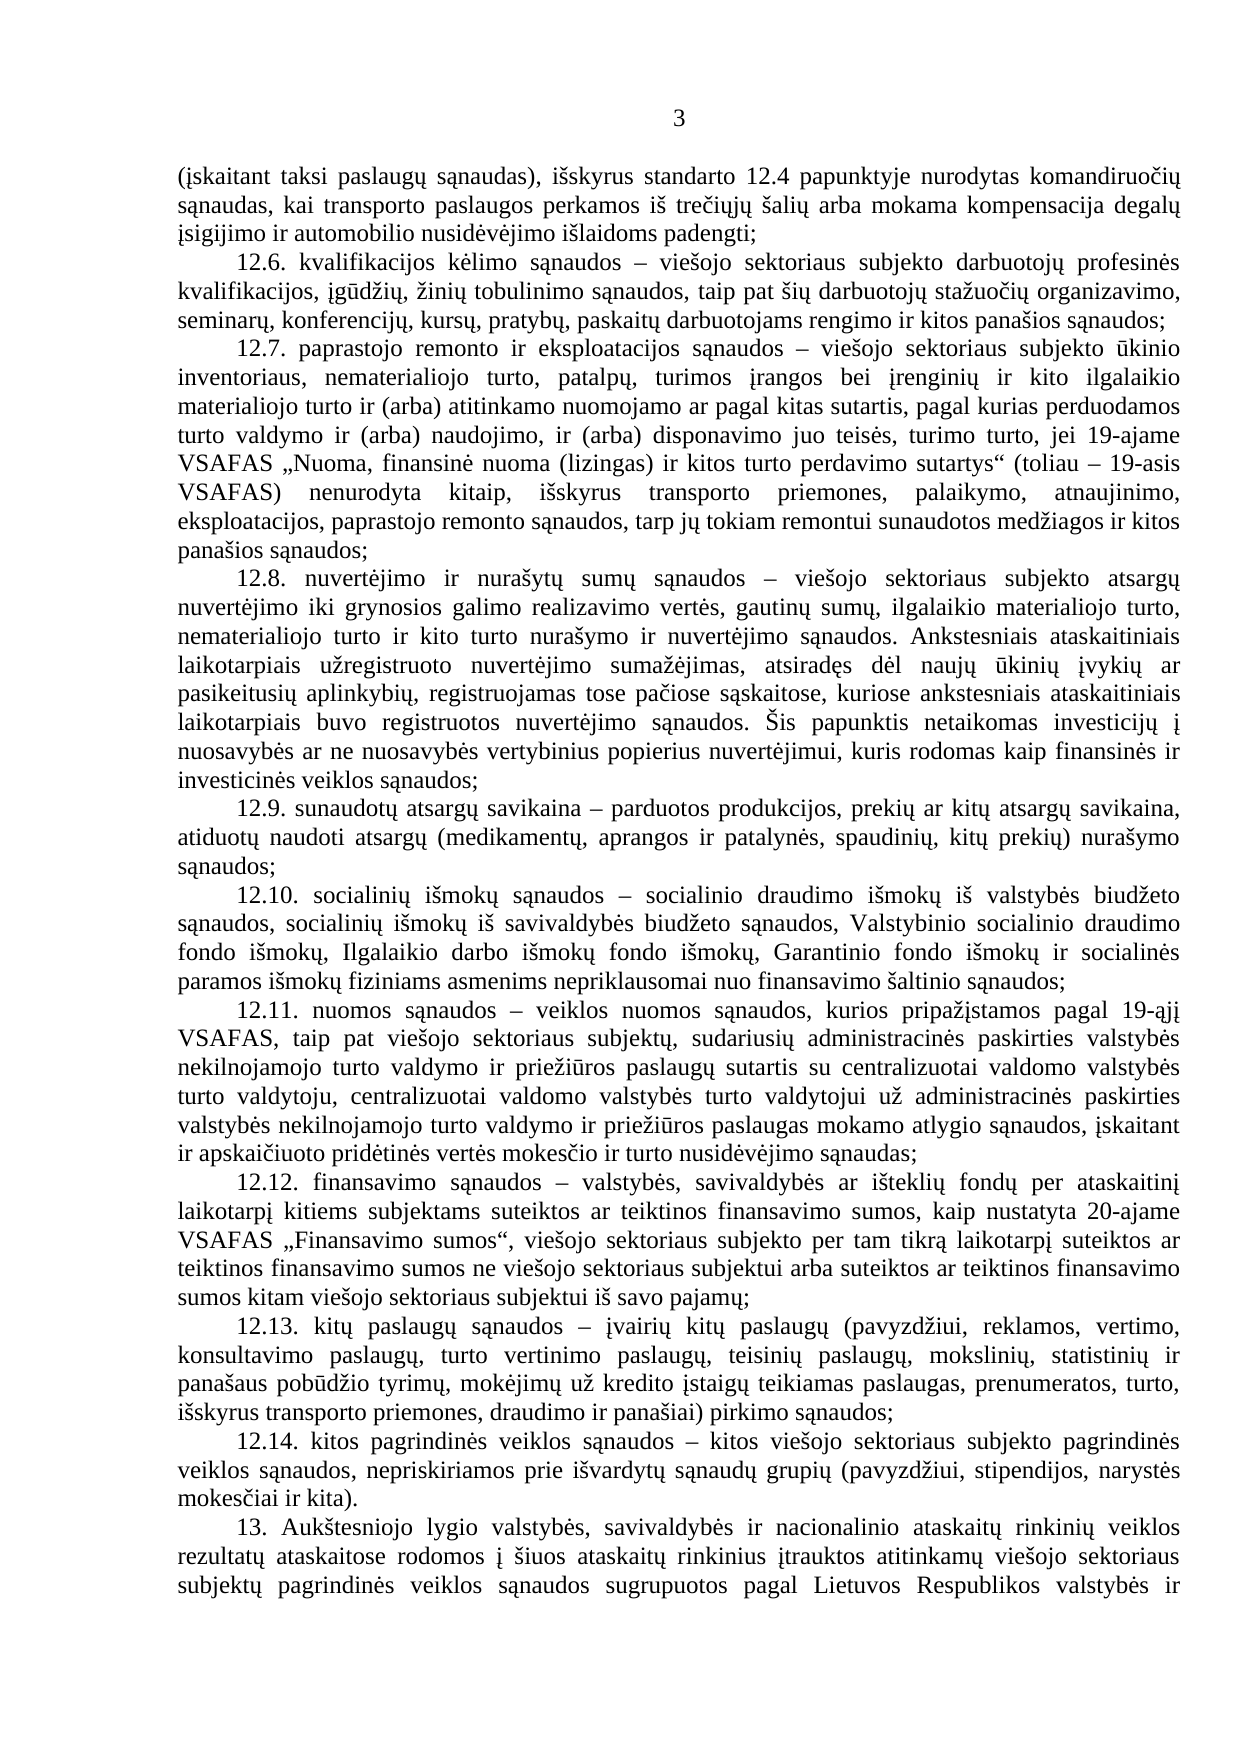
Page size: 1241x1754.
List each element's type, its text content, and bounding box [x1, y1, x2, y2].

text 13. Aukštesniojo lygio valstybės, savivaldybės ir nacionalinio ataskaitų rinkinių veiklos rezultatų ataskaitose rodomos į šiuos ataskaitų rinkinius įtrauktos atitinkamų viešojo sektoriaus subjektų pagrindinės veiklos sąnaudos sugrupuotos pagal Lietuvos Respublikos valstybės ir [177, 1512, 1181, 1598]
text 12.7. paprastojo remonto ir eksploatacijos sąnaudos – viešojo sektoriaus subjekto ūkinio inventoriaus, nematerialiojo turto, patalpų, turimos įrangos bei įrenginių ir kito ilgalaikio materialiojo turto ir (arba) atitinkamo nuomojamo ar pagal kitas sutartis, pagal kurias perduodamos turto valdymo ir (arba) naudojimo, ir (arba) disponavimo juo teisės, turimo turto, jei 19-ajame VSAFAS „Nuoma, finansinė nuoma (lizingas) ir kitos turto perdavimo sutartys“ (toliau – 19-asis VSAFAS) nenurodyta kitaip, išskyrus transporto priemones, palaikymo, atnaujinimo, eksploatacijos, paprastojo remonto sąnaudos, tarp jų tokiam remontui sunaudotos medžiagos ir kitos panašios sąnaudos; [177, 333, 1181, 563]
text 12.12. finansavimo sąnaudos – valstybės, savivaldybės ar išteklių fondų per ataskaitinį laikotarpį kitiems subjektams suteiktos ar teiktinos finansavimo sumos, kaip nustatyta 20-ajame VSAFAS „Finansavimo sumos“, viešojo sektoriaus subjekto per tam tikrą laikotarpį suteiktos ar teiktinos finansavimo sumos ne viešojo sektoriaus subjektui arba suteiktos ar teiktinos finansavimo sumos kitam viešojo sektoriaus subjektui iš savo pajamų; [177, 1167, 1181, 1311]
text 12.8. nuvertėjimo ir nurašytų sumų sąnaudos – viešojo sektoriaus subjekto atsargų nuvertėjimo iki grynosios galimo realizavimo vertės, gautinų sumų, ilgalaikio materialiojo turto, nematerialiojo turto ir kito turto nurašymo ir nuvertėjimo sąnaudos. Ankstesniais ataskaitiniais laikotarpiais užregistruoto nuvertėjimo sumažėjimas, atsiradęs dėl naujų ūkinių įvykių ar pasikeitusių aplinkybių, registruojamas tose pačiose sąskaitose, kuriose ankstesniais ataskaitiniais laikotarpiais buvo registruotos nuvertėjimo sąnaudos. Šis papunktis netaikomas investicijų į nuosavybės ar ne nuosavybės vertybinius popierius nuvertėjimui, kuris rodomas kaip finansinės ir investicinės veiklos sąnaudos; [177, 563, 1181, 793]
text 12.10. socialinių išmokų sąnaudos – socialinio draudimo išmokų iš valstybės biudžeto sąnaudos, socialinių išmokų iš savivaldybės biudžeto sąnaudos, Valstybinio socialinio draudimo fondo išmokų, Ilgalaikio darbo išmokų fondo išmokų, Garantinio fondo išmokų ir socialinės paramos išmokų fiziniams asmenims nepriklausomai nuo finansavimo šaltinio sąnaudos; [177, 880, 1181, 995]
text 12.11. nuomos sąnaudos – veiklos nuomos sąnaudos, kurios pripažįstamos pagal 19-ąjį VSAFAS, taip pat viešojo sektoriaus subjektų, sudariusių administracinės paskirties valstybės nekilnojamojo turto valdymo ir priežiūros paslaugų sutartis su centralizuotai valdomo valstybės turto valdytoju, centralizuotai valdomo valstybės turto valdytojui už administracinės paskirties valstybės nekilnojamojo turto valdymo ir priežiūros paslaugas mokamo atlygio sąnaudos, įskaitant ir apskaičiuoto pridėtinės vertės mokesčio ir turto nusidėvėjimo sąnaudas; [177, 995, 1181, 1167]
text (įskaitant taksi paslaugų sąnaudas), išskyrus standarto 12.4 papunktyje nurodytas komandiruočių sąnaudas, kai transporto paslaugos perkamos iš trečiųjų šalių arba mokama kompensacija degalų įsigijimo ir automobilio nusidėvėjimo išlaidoms padengti; [177, 161, 1181, 247]
text 12.13. kitų paslaugų sąnaudos – įvairių kitų paslaugų (pavyzdžiui, reklamos, vertimo, konsultavimo paslaugų, turto vertinimo paslaugų, teisinių paslaugų, mokslinių, statistinių ir panašaus pobūdžio tyrimų, mokėjimų už kredito įstaigų teikiamas paslaugas, prenumeratos, turto, išskyrus transporto priemones, draudimo ir panašiai) pirkimo sąnaudos; [177, 1311, 1181, 1426]
text 12.14. kitos pagrindinės veiklos sąnaudos – kitos viešojo sektoriaus subjekto pagrindinės veiklos sąnaudos, nepriskiriamos prie išvardytų sąnaudų grupių (pavyzdžiui, stipendijos, narystės mokesčiai ir kita). [177, 1426, 1181, 1512]
text 12.9. sunaudotų atsargų savikaina – parduotos produkcijos, prekių ar kitų atsargų savikaina, atiduotų naudoti atsargų (medikamentų, aprangos ir patalynės, spaudinių, kitų prekių) nurašymo sąnaudos; [177, 793, 1181, 880]
text 12.6. kvalifikacijos kėlimo sąnaudos – viešojo sektoriaus subjekto darbuotojų profesinės kvalifikacijos, įgūdžių, žinių tobulinimo sąnaudos, taip pat šių darbuotojų stažuočių organizavimo, seminarų, konferencijų, kursų, pratybų, paskaitų darbuotojams rengimo ir kitos panašios sąnaudos; [177, 247, 1181, 333]
